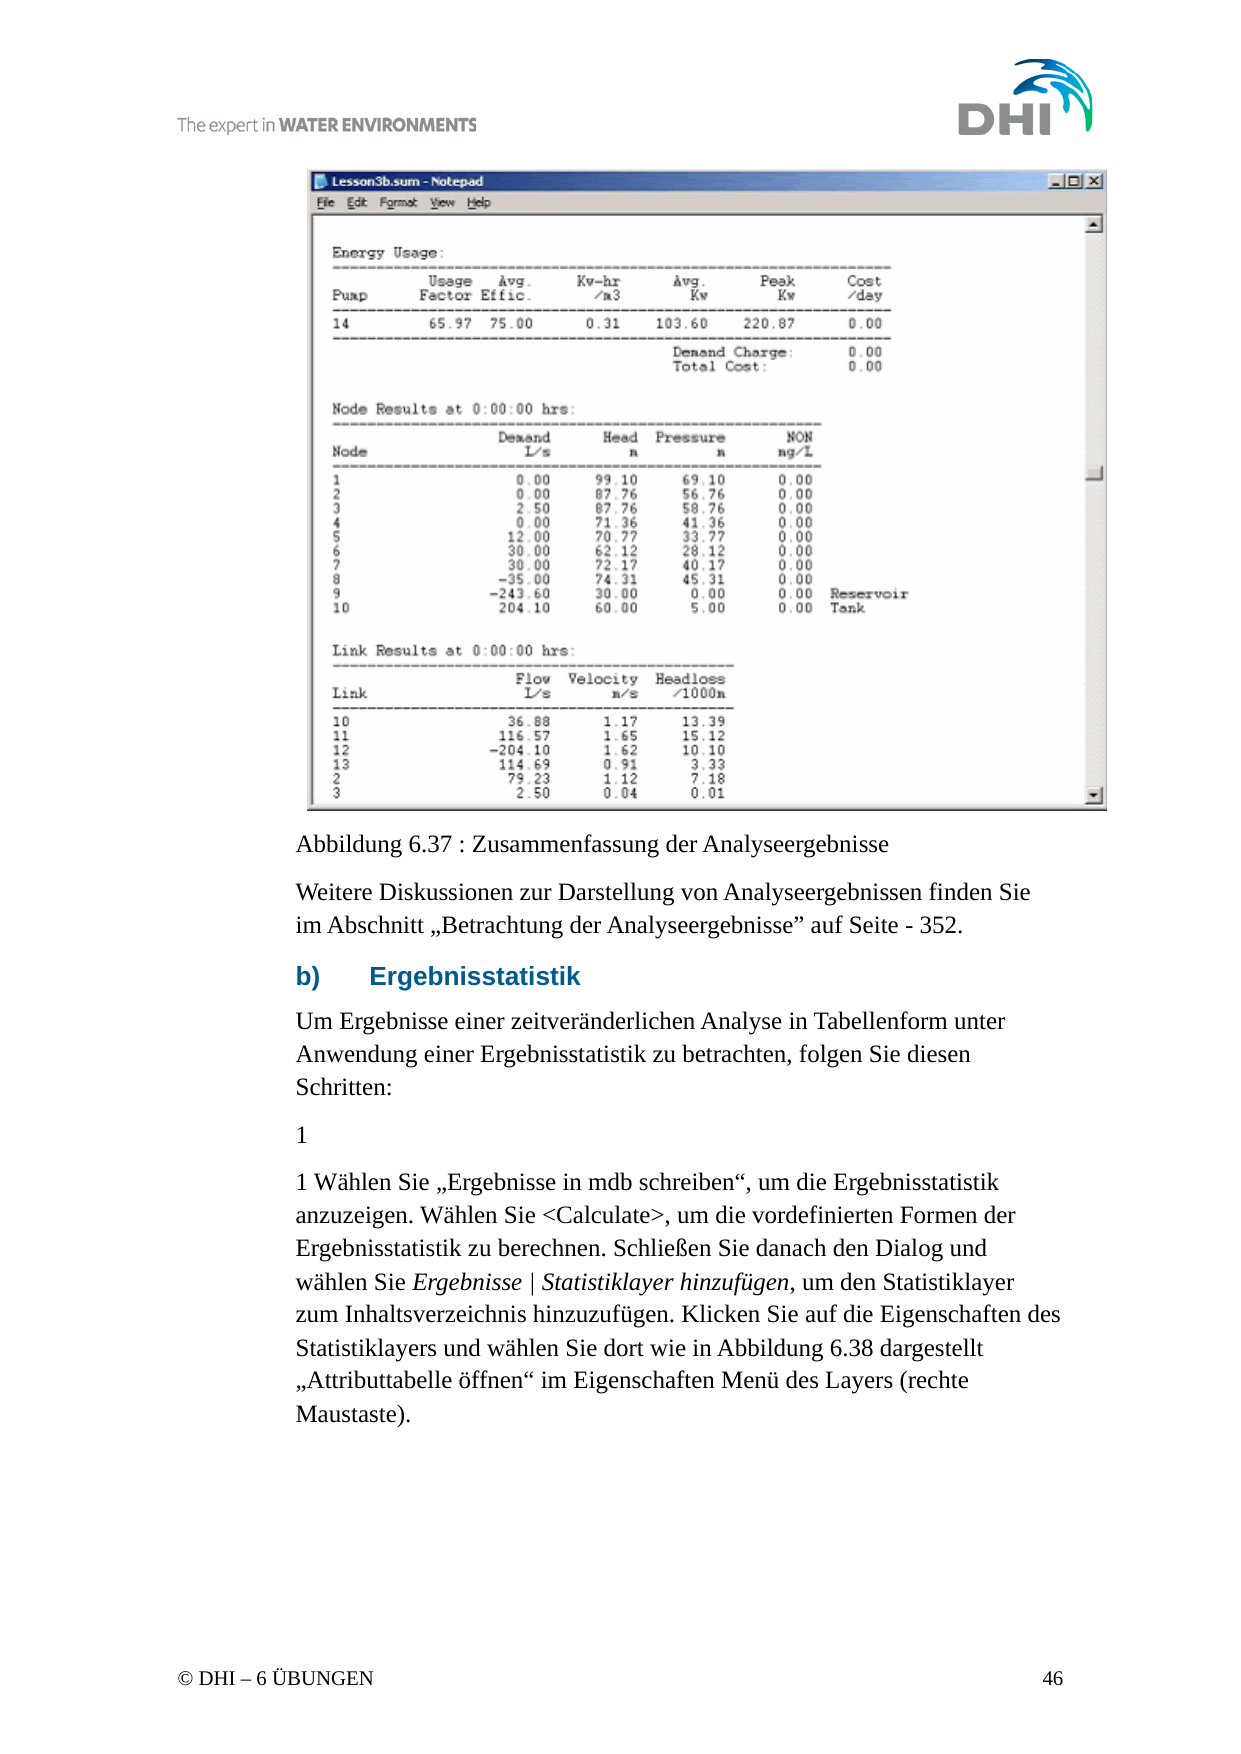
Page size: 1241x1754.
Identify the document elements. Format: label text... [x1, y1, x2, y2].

picture [307, 169, 1108, 811]
subtitle Ergebnisstatistik [295, 961, 1063, 991]
text Weitere Diskussionen zur Darstellung von Analyseergebnissen finden Sie im Abschnitt „Betrachtung der Analyseergebnisse” auf Seite - 352. [295, 877, 1063, 939]
text Um Ergebnisse einer zeitveränderlichen Analyse in Tabellenform unter Anwendung einer Ergebnisstatistik zu betrachten, folgen Sie diesen Schritten: [295, 1006, 1063, 1101]
picture [958, 59, 1093, 135]
picture [177, 117, 477, 135]
text Abbildung 6.37 : Zusammenfassung der Analyseergebnisse [295, 829, 1063, 858]
text 1 Wählen Sie „Ergebnisse in mdb schreiben“, um die Ergebnisstatistik anzuzeigen. Wählen Sie <Calculate>, um die vordefinierten Formen der Ergebnisstatistik zu berechnen. Schließen Sie danach den Dialog und wählen Sie Ergebnisse | Statistiklayer hinzufügen, um den Statistiklayer zum Inhaltsverzeichnis hinzuzufügen. Klicken Sie auf die Eigenschaften des Statistiklayers und wählen Sie dort wie in Abbildung 6.38 dargestellt „Attributtabelle öffnen“ im Eigenschaften Menü des Layers (rechte Maustaste). [295, 1167, 1063, 1427]
text 1 [295, 1120, 1063, 1148]
